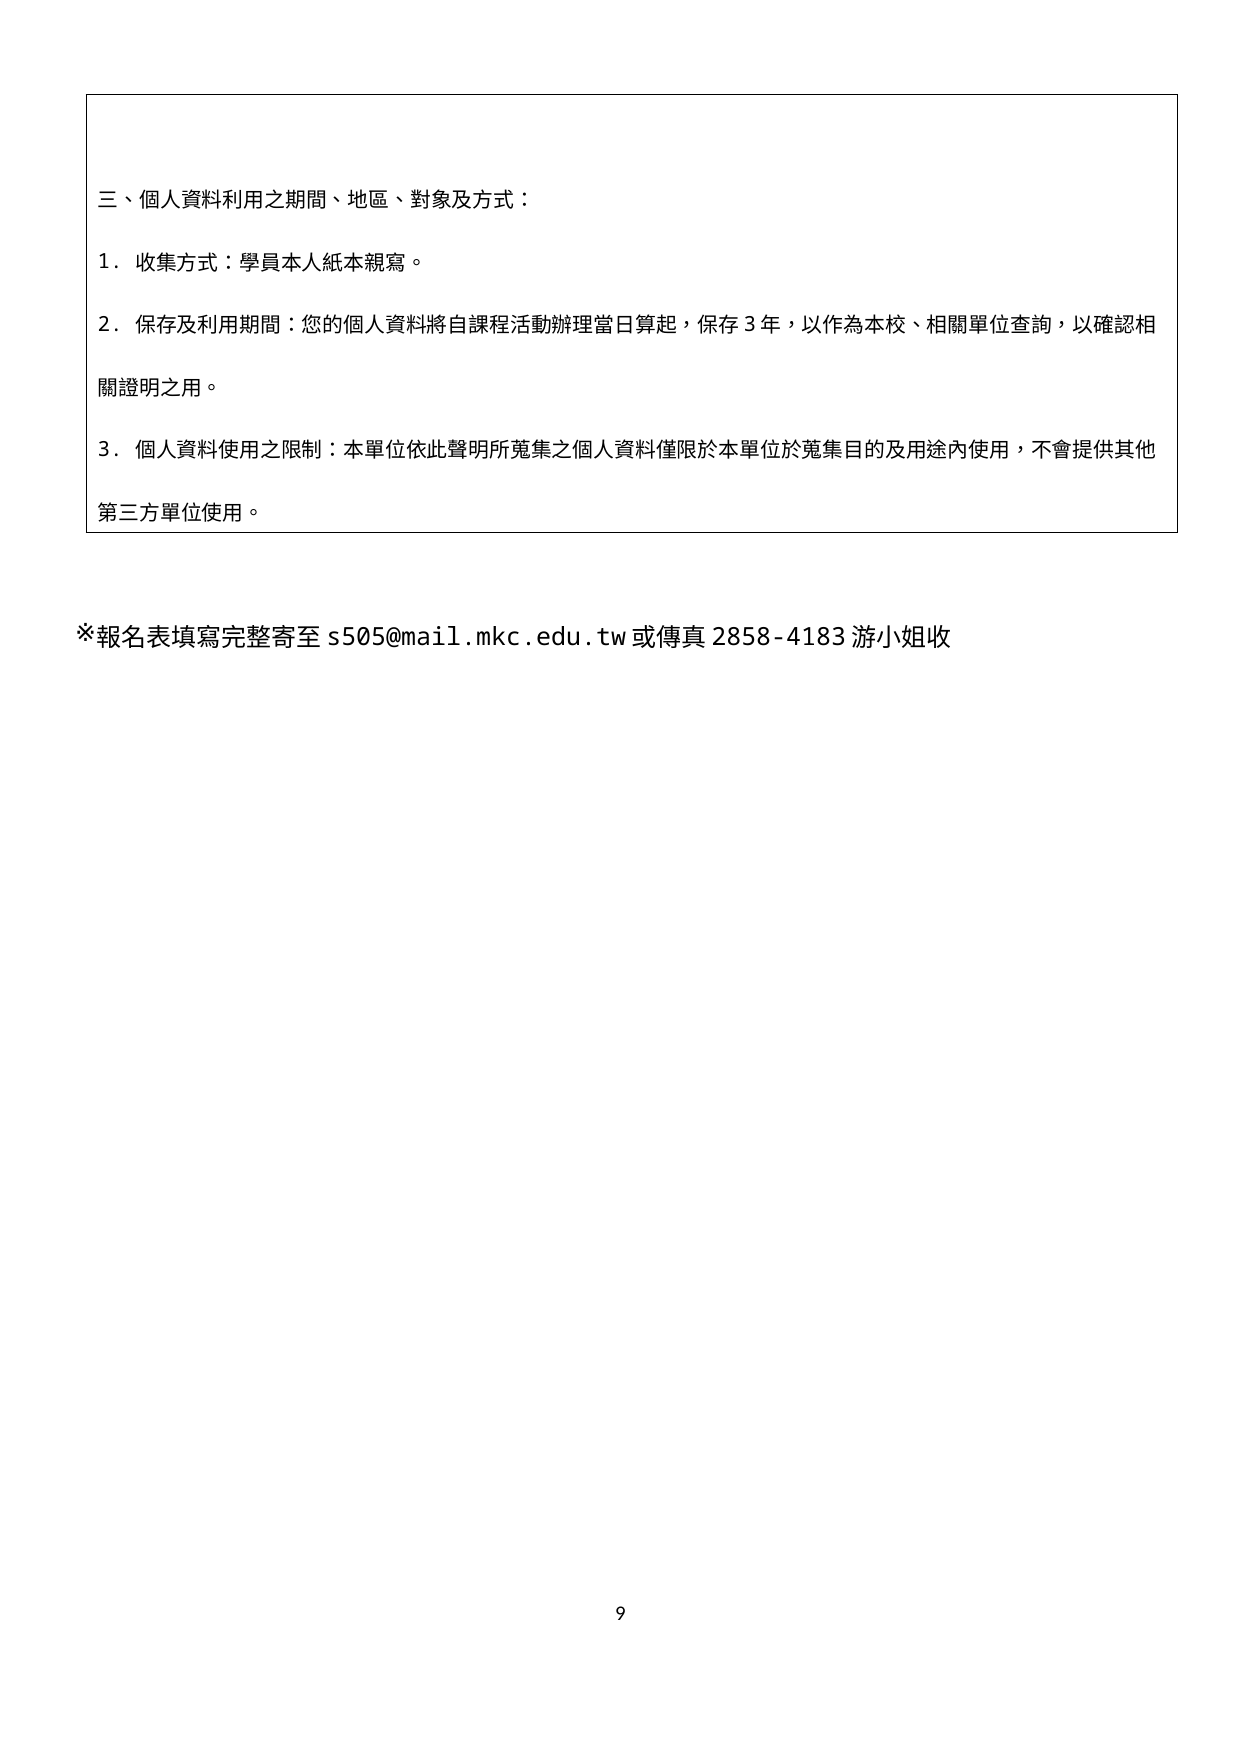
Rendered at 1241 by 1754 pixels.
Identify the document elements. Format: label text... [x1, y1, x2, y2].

text 報名表填寫完整寄至s505@mail.mkc.edu.tw或傳真2858-4183游小姐收 [75, 594, 1165, 657]
table_cell 三、個人資料利用之期間、地區、對象及方式： 1. 收集方式：學員本人紙本親寫。 2. 保存及利用期間：您的個人資料將自課程活動辦理當日算起，保存3年，以作為本校、相關單位查詢，以確認相關證明之用。 3. 個人資料使用之限制：本單位依此聲明所蒐集之個人資料僅限於本單位於蒐集目的及用途內使用，不會提供其他第三方單位使用。 [87, 95, 1177, 532]
